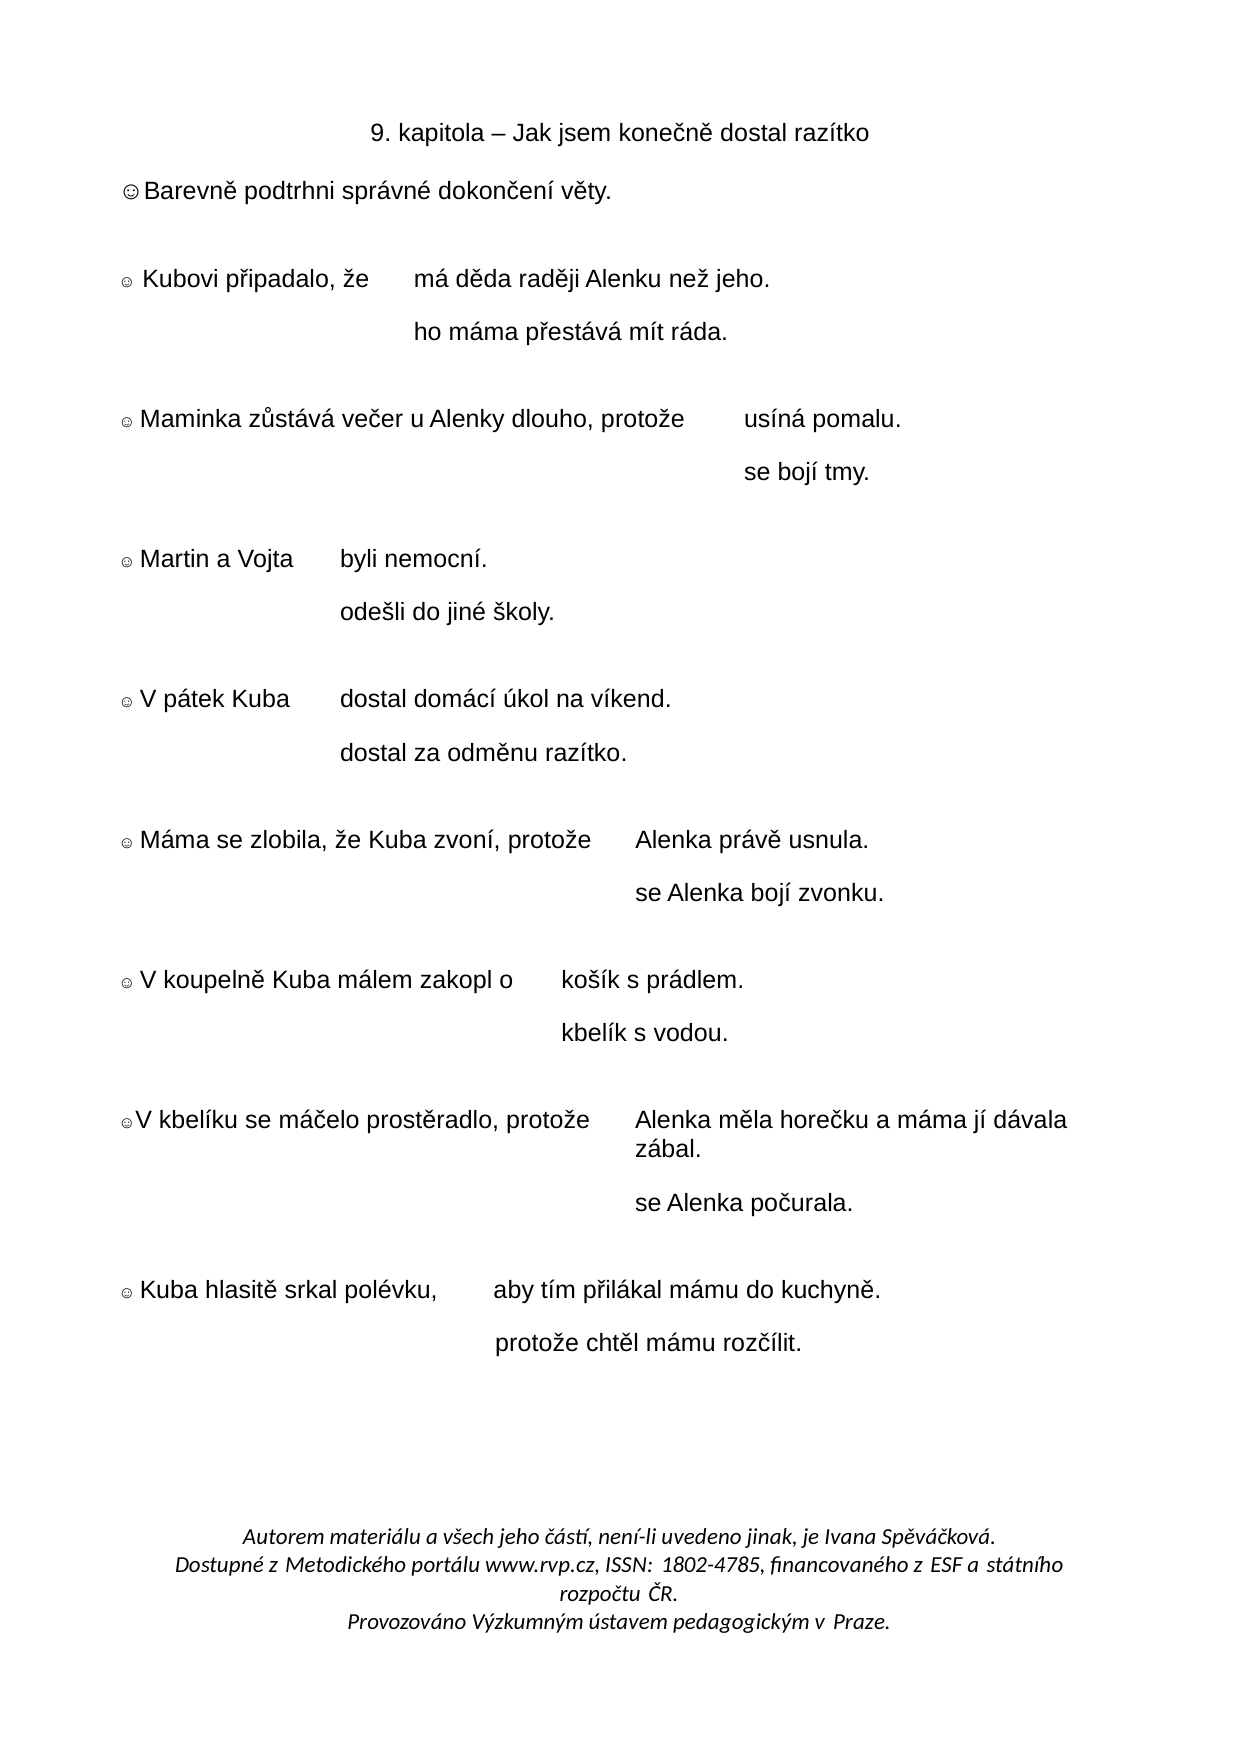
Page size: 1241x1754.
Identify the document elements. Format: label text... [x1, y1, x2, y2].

text se Alenka bojí zvonku. [118, 878, 1122, 907]
text ☺ V koupelně Kuba málem zakopl o košík s prádlem. [118, 965, 1122, 994]
text ☺V kbelíku se máčelo prostěradlo, protože Alenka měla horečku a máma jí dávala zábal. [118, 1105, 1122, 1163]
text ho máma přestává mít ráda. [118, 317, 1122, 346]
text ☺ Kuba hlasitě srkal polévku, aby tím přilákal mámu do kuchyně. [118, 1275, 1122, 1304]
text se Alenka počurala. [118, 1187, 1122, 1217]
text 9. kapitola – Jak jsem konečně dostal razítko [118, 118, 1122, 147]
text odešli do jiné školy. [118, 597, 1122, 626]
text ☺ Maminka zůstává večer u Alenky dlouho, protože usíná pomalu. [118, 404, 1122, 433]
text ☺ V pátek Kuba dostal domácí úkol na víkend. [118, 684, 1122, 713]
text ☺ Máma se zlobila, že Kuba zvoní, protože Alenka právě usnula. [118, 825, 1122, 854]
text dostal za odměnu razítko. [118, 737, 1122, 767]
text protože chtěl mámu rozčílit. [118, 1328, 1122, 1357]
text ☺ Martin a Vojta byli nemocní. [118, 544, 1122, 573]
text ☺ Kubovi připadalo, že má děda raději Alenku než jeho. [118, 263, 1122, 292]
text ☺Barevně podtrhni správné dokončení věty. [118, 176, 1122, 205]
text kbelík s vodou. [118, 1018, 1122, 1047]
text se bojí tmy. [118, 457, 1122, 486]
